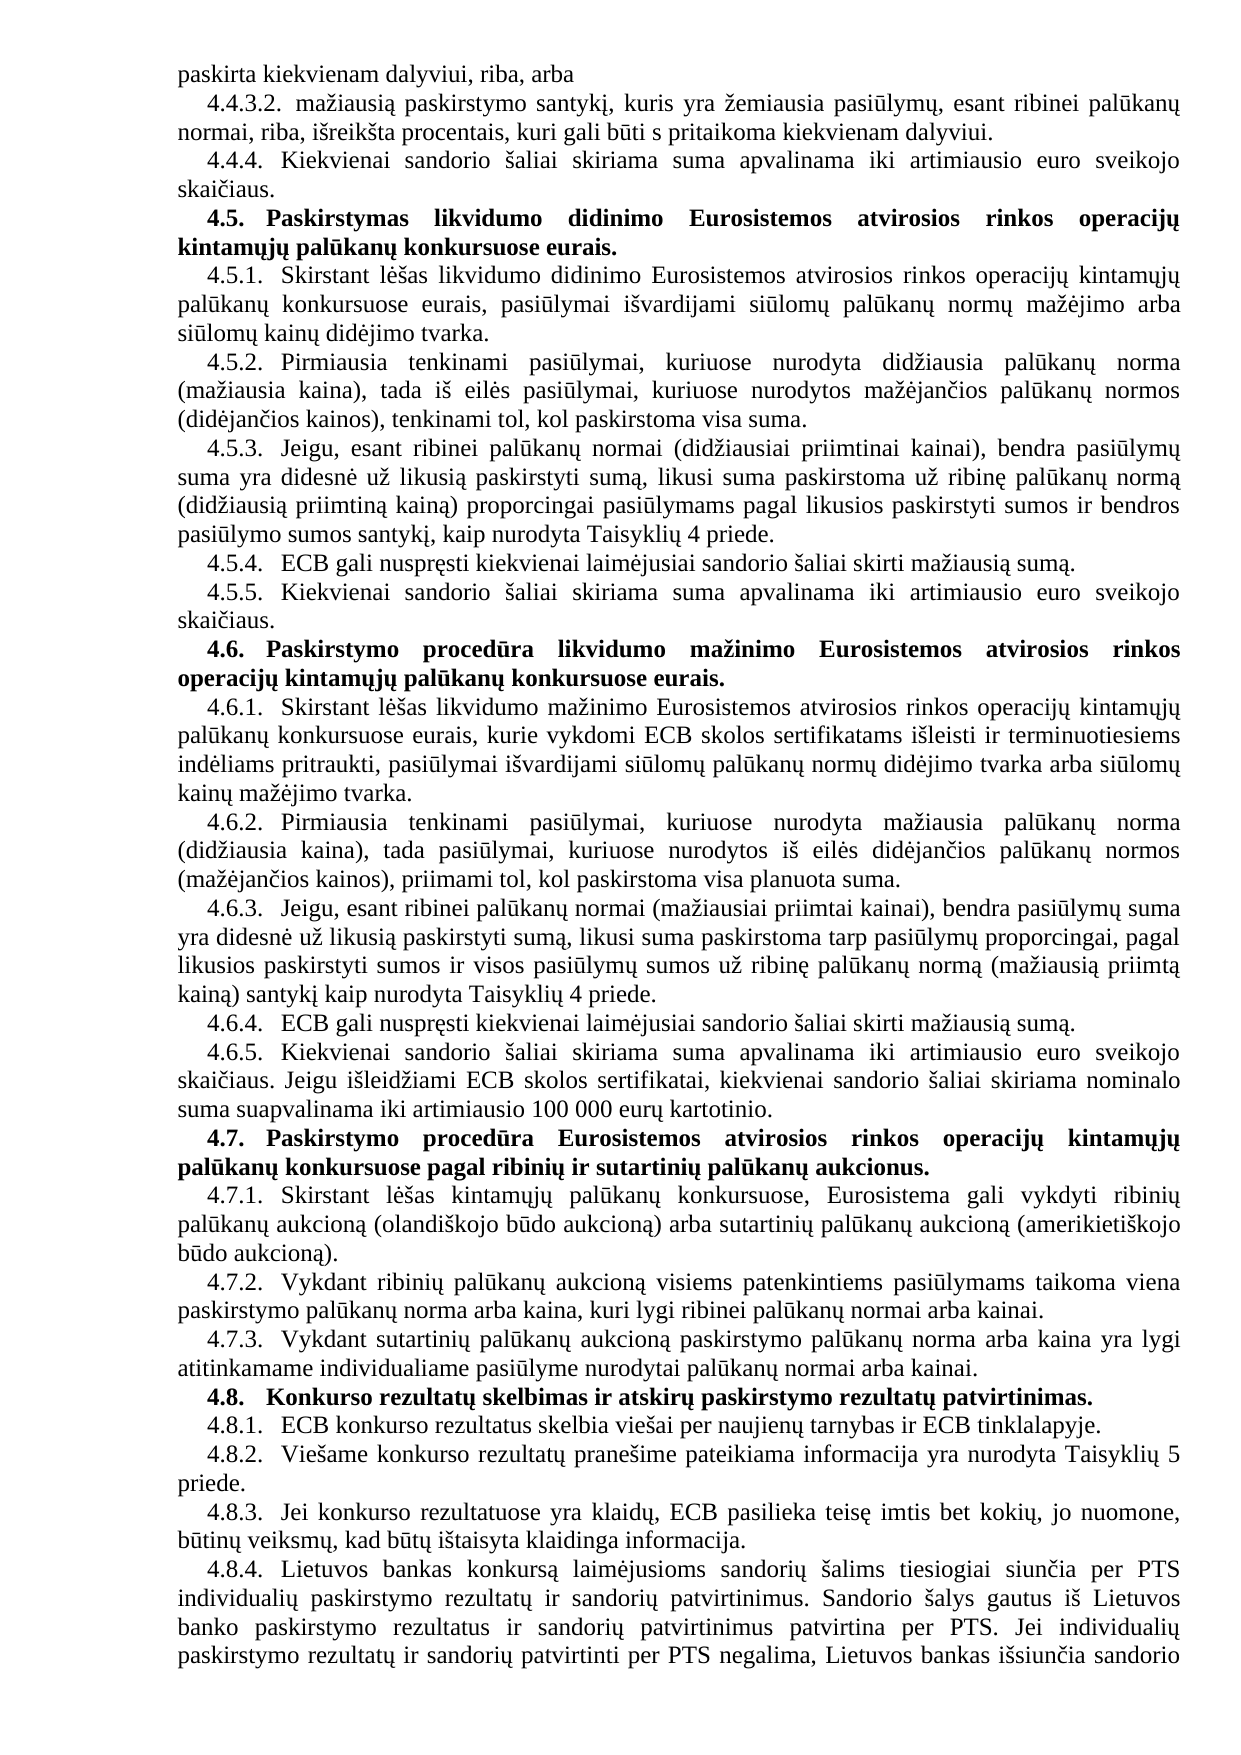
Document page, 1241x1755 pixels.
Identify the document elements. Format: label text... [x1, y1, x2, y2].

text 4.5.2. Pirmiausia tenkinami pasiūlymai, kuriuose nurodyta didžiausia palūkanų norma (mažiausia kaina), tada iš eilės pasiūlymai, kuriuose nurodytos mažėjančios palūkanų normos (didėjančios kainos), tenkinami tol, kol paskirstoma visa suma. [177, 347, 1181, 433]
text 4.6.4. ECB gali nuspręsti kiekvienai laimėjusiai sandorio šaliai skirti mažiausią sumą. [177, 1008, 1181, 1037]
text 4.8.1. ECB konkurso rezultatus skelbia viešai per naujienų tarnybas ir ECB tinklalapyje. [177, 1410, 1181, 1439]
text 4.5.1. Skirstant lėšas likvidumo didinimo Eurosistemos atvirosios rinkos operacijų kintamųjų palūkanų konkursuose eurais, pasiūlymai išvardijami siūlomų palūkanų normų mažėjimo arba siūlomų kainų didėjimo tvarka. [177, 260, 1181, 347]
text 4.6.1. Skirstant lėšas likvidumo mažinimo Eurosistemos atvirosios rinkos operacijų kintamųjų palūkanų konkursuose eurais, kurie vykdomi ECB skolos sertifikatams išleisti ir terminuotiesiems indėliams pritraukti, pasiūlymai išvardijami siūlomų palūkanų normų didėjimo tvarka arba siūlomų kainų mažėjimo tvarka. [177, 692, 1181, 807]
text 4.5. Paskirstymas likvidumo didinimo Eurosistemos atvirosios rinkos operacijų kintamųjų palūkanų konkursuose eurais. [177, 203, 1181, 260]
text 4.7.3. Vykdant sutartinių palūkanų aukcioną paskirstymo palūkanų norma arba kaina yra lygi atitinkamame individualiame pasiūlyme nurodytai palūkanų normai arba kainai. [177, 1324, 1181, 1382]
text 4.7.1. Skirstant lėšas kintamųjų palūkanų konkursuose, Eurosistema gali vykdyti ribinių palūkanų aukcioną (olandiškojo būdo aukcioną) arba sutartinių palūkanų aukcioną (amerikietiškojo būdo aukcioną). [177, 1180, 1181, 1267]
text 4.7. Paskirstymo procedūra Eurosistemos atvirosios rinkos operacijų kintamųjų palūkanų konkursuose pagal ribinių ir sutartinių palūkanų aukcionus. [177, 1123, 1181, 1180]
text 4.4.4. Kiekvienai sandorio šaliai skiriama suma apvalinama iki artimiausio euro sveikojo skaičiaus. [177, 145, 1181, 203]
text 4.5.5. Kiekvienai sandorio šaliai skiriama suma apvalinama iki artimiausio euro sveikojo skaičiaus. [177, 577, 1181, 634]
text 4.6. Paskirstymo procedūra likvidumo mažinimo Eurosistemos atvirosios rinkos operacijų kintamųjų palūkanų konkursuose eurais. [177, 634, 1181, 692]
text 4.8.4. Lietuvos bankas konkursą laimėjusioms sandorių šalims tiesiogiai siunčia per PTS individualių paskirstymo rezultatų ir sandorių patvirtinimus. Sandorio šalys gautus iš Lietuvos banko paskirstymo rezultatus ir sandorių patvirtinimus patvirtina per PTS. Jei individualių paskirstymo rezultatų ir sandorių patvirtinti per PTS negalima, Lietuvos bankas išsiunčia sandorio [177, 1554, 1181, 1669]
text 4.6.2. Pirmiausia tenkinami pasiūlymai, kuriuose nurodyta mažiausia palūkanų norma (didžiausia kaina), tada pasiūlymai, kuriuose nurodytos iš eilės didėjančios palūkanų normos (mažėjančios kainos), priimami tol, kol paskirstoma visa planuota suma. [177, 807, 1181, 893]
text 4.8.2. Viešame konkurso rezultatų pranešime pateikiama informacija yra nurodyta Taisyklių 5 priede. [177, 1439, 1181, 1497]
text 4.8.3. Jei konkurso rezultatuose yra klaidų, ECB pasilieka teisę imtis bet kokių, jo nuomone, būtinų veiksmų, kad būtų ištaisyta klaidinga informacija. [177, 1497, 1181, 1554]
text 4.8. Konkurso rezultatų skelbimas ir atskirų paskirstymo rezultatų patvirtinimas. [177, 1382, 1181, 1410]
text 4.5.4. ECB gali nuspręsti kiekvienai laimėjusiai sandorio šaliai skirti mažiausią sumą. [177, 548, 1181, 577]
text 4.7.2. Vykdant ribinių palūkanų aukcioną visiems patenkintiems pasiūlymams taikoma viena paskirstymo palūkanų norma arba kaina, kuri lygi ribinei palūkanų normai arba kainai. [177, 1267, 1181, 1324]
text 4.6.5. Kiekvienai sandorio šaliai skiriama suma apvalinama iki artimiausio euro sveikojo skaičiaus. Jeigu išleidžiami ECB skolos sertifikatai, kiekvienai sandorio šaliai skiriama nominalo suma suapvalinama iki artimiausio 100 000 eurų kartotinio. [177, 1037, 1181, 1123]
text 4.6.3. Jeigu, esant ribinei palūkanų normai (mažiausiai priimtai kainai), bendra pasiūlymų suma yra didesnė už likusią paskirstyti sumą, likusi suma paskirstoma tarp pasiūlymų proporcingai, pagal likusios paskirstyti sumos ir visos pasiūlymų sumos už ribinę palūkanų normą (mažiausią priimtą kainą) santykį kaip nurodyta Taisyklių 4 priede. [177, 893, 1181, 1008]
text 4.5.3. Jeigu, esant ribinei palūkanų normai (didžiausiai priimtinai kainai), bendra pasiūlymų suma yra didesnė už likusią paskirstyti sumą, likusi suma paskirstoma už ribinę palūkanų normą (didžiausią priimtiną kainą) proporcingai pasiūlymams pagal likusios paskirstyti sumos ir bendros pasiūlymo sumos santykį, kaip nurodyta Taisyklių 4 priede. [177, 433, 1181, 548]
text 4.4.3.2. mažiausią paskirstymo santykį, kuris yra žemiausia pasiūlymų, esant ribinei palūkanų normai, riba, išreikšta procentais, kuri gali būti s pritaikoma kiekvienam dalyviui. [177, 88, 1181, 145]
text paskirta kiekvienam dalyviui, riba, arba [177, 59, 1181, 88]
